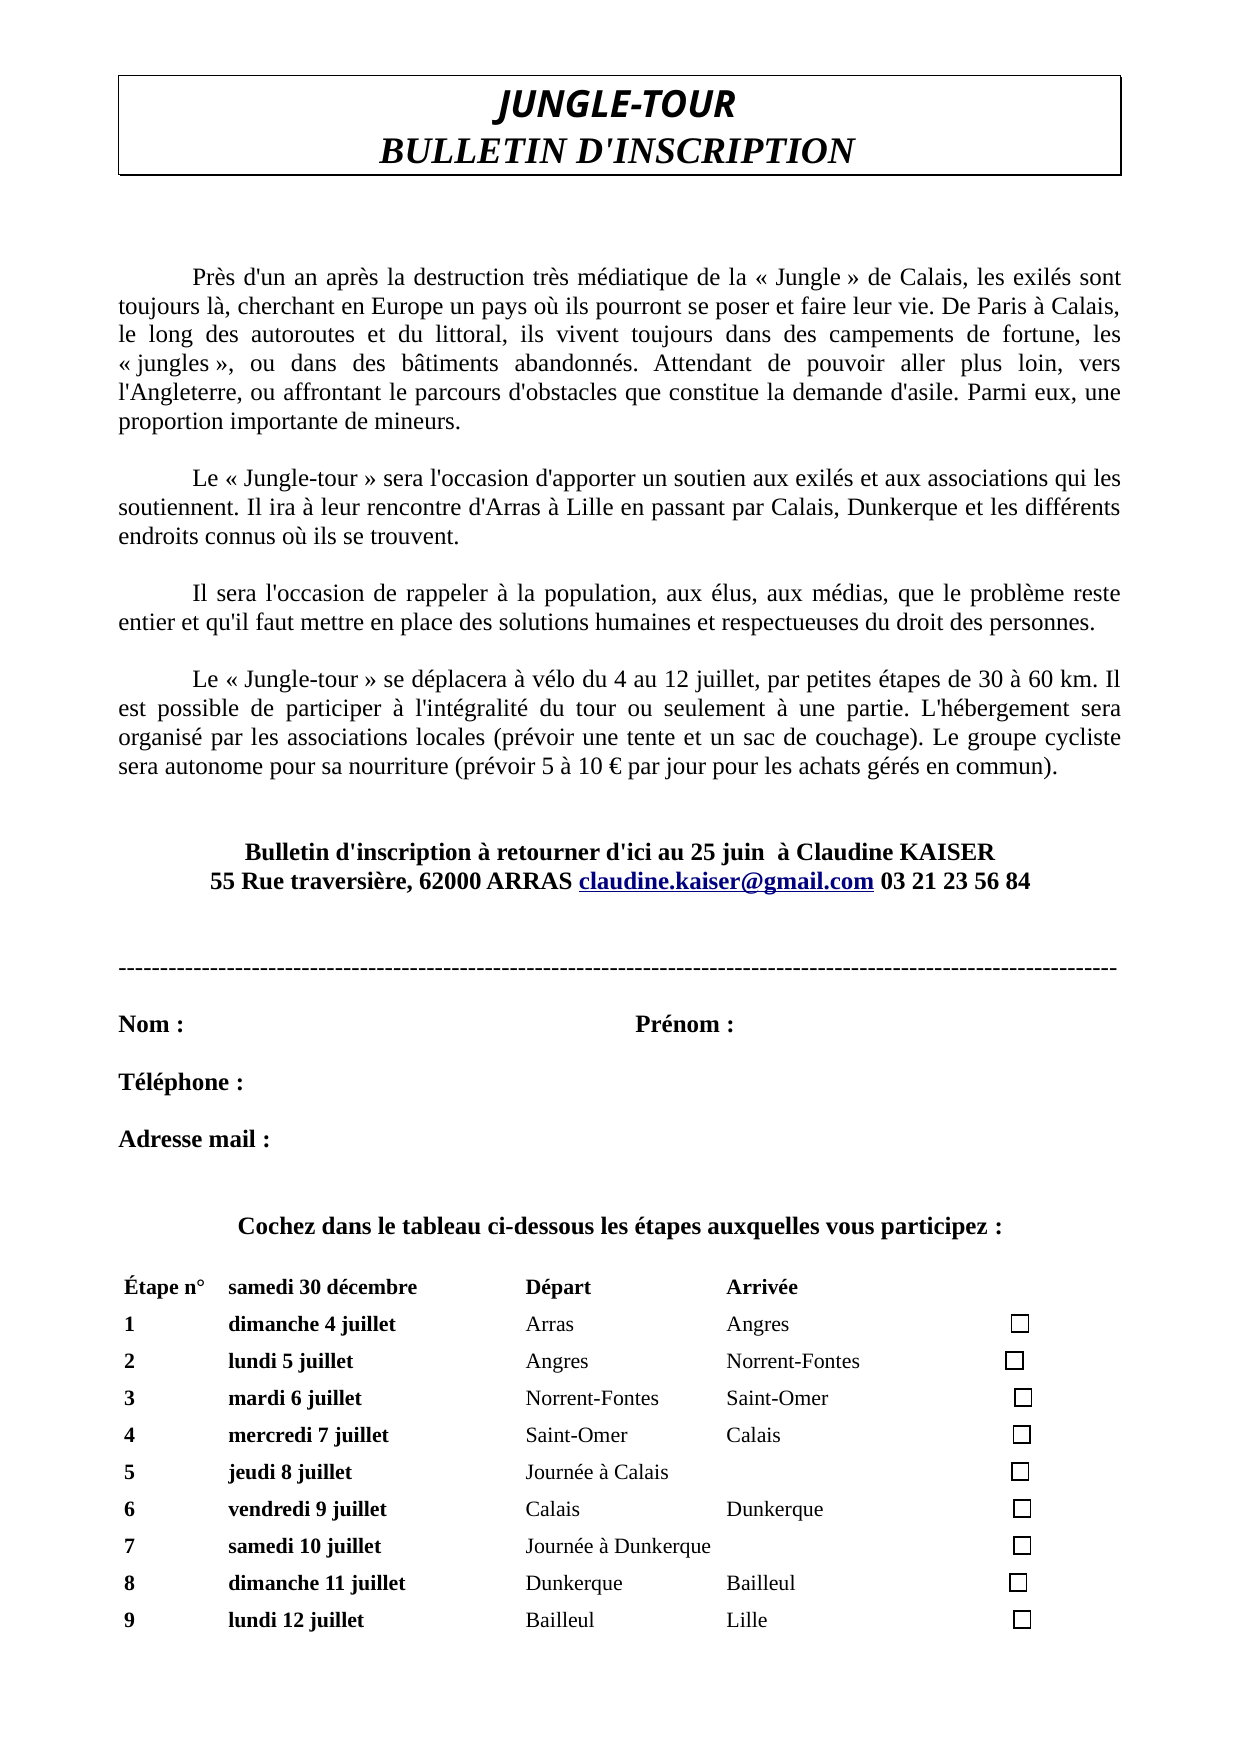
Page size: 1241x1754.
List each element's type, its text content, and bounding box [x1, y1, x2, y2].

table_cell jeudi 8 juillet [222, 1453, 520, 1490]
table_cell Saint-Omer [720, 1379, 921, 1416]
table_cell mardi 6 juillet [222, 1379, 520, 1416]
table_cell vendredi 9 juillet [222, 1490, 520, 1527]
table_cell 1 [118, 1305, 222, 1342]
table_header Étape n° [118, 1268, 222, 1305]
table_cell Saint-Omer [520, 1416, 720, 1453]
table_cell Journée à Calais [520, 1453, 921, 1490]
text Nom : Prénom : [118, 1009, 1122, 1038]
text Le « Jungle-tour » se déplacera à vélo du 4 au 12 juillet, par petites étapes de 30 à 60 km. Il est possible de participer à l'intégralité du tour ou seulement à une partie. L'hébergement sera organisé par les associations locales (prévoir une tente et un sac de couchage). Le groupe cycliste sera autonome pour sa nourriture (prévoir 5 à 10 € par jour pour les achats gérés en commun). [118, 664, 1122, 779]
table_cell [921, 1453, 1122, 1490]
text BULLETIN D'INSCRIPTION [119, 126, 1120, 173]
table_cell [921, 1601, 1122, 1638]
table_cell dimanche 4 juillet [222, 1305, 520, 1342]
text Adresse mail : [118, 1124, 1122, 1153]
table_cell 6 [118, 1490, 222, 1527]
table_header Départ [520, 1268, 720, 1305]
table_cell 3 [118, 1379, 222, 1416]
table_cell Angres [520, 1342, 720, 1379]
text JUNGLE-TOUR [119, 76, 1120, 126]
table_cell 9 [118, 1601, 222, 1638]
table_cell mercredi 7 juillet [222, 1416, 520, 1453]
table_header Arrivée [720, 1268, 921, 1305]
table_cell Calais [520, 1490, 720, 1527]
text ------------------------------------------------------------------------------------------------------------------------ [118, 952, 1122, 981]
table_cell 5 [118, 1453, 222, 1490]
table_cell Dunkerque [520, 1564, 720, 1601]
table_header [921, 1268, 1122, 1305]
table_cell Journée à Dunkerque [520, 1527, 921, 1564]
table_cell Arras [520, 1305, 720, 1342]
table_cell Norrent-Fontes [720, 1342, 921, 1379]
table_cell Bailleul [720, 1564, 921, 1601]
table_cell [921, 1305, 1122, 1342]
table_cell lundi 12 juillet [222, 1601, 520, 1638]
text Bulletin d'inscription à retourner d'ici au 25 juin à Claudine KAISER [118, 837, 1122, 866]
table_cell [921, 1416, 1122, 1453]
table_cell [921, 1527, 1122, 1564]
table_cell dimanche 11 juillet [222, 1564, 520, 1601]
table_cell lundi 5 juillet [222, 1342, 520, 1379]
text Le « Jungle-tour » sera l'occasion d'apporter un soutien aux exilés et aux associations qui les soutiennent. Il ira à leur rencontre d'Arras à Lille en passant par Calais, Dunkerque et les différents endroits connus où ils se trouvent. [118, 463, 1122, 549]
table_cell [921, 1564, 1122, 1601]
text Il sera l'occasion de rappeler à la population, aux élus, aux médias, que le problème reste entier et qu'il faut mettre en place des solutions humaines et respectueuses du droit des personnes. [118, 578, 1122, 636]
text Téléphone : [118, 1067, 1122, 1096]
table_cell 8 [118, 1564, 222, 1601]
table_cell [921, 1490, 1122, 1527]
table_cell Bailleul [520, 1601, 720, 1638]
text 55 Rue traversière, 62000 ARRAS claudine.kaiser@gmail.com 03 21 23 56 84 [118, 866, 1122, 894]
text Cochez dans le tableau ci-dessous les étapes auxquelles vous participez : [118, 1211, 1122, 1239]
table_cell Dunkerque [720, 1490, 921, 1527]
table_cell [921, 1342, 1122, 1379]
table_cell Norrent-Fontes [520, 1379, 720, 1416]
table_cell [921, 1379, 1122, 1416]
table_cell 7 [118, 1527, 222, 1564]
table_header samedi 30 décembre [222, 1268, 520, 1305]
table_cell 2 [118, 1342, 222, 1379]
table_cell samedi 10 juillet [222, 1527, 520, 1564]
table_cell Angres [720, 1305, 921, 1342]
table_cell Calais [720, 1416, 921, 1453]
table_cell 4 [118, 1416, 222, 1453]
text Près d'un an après la destruction très médiatique de la « Jungle » de Calais, les exilés sont toujours là, cherchant en Europe un pays où ils pourront se poser et faire leur vie. De Paris à Calais, le long des autoroutes et du littoral, ils vivent toujours dans des campements de fortune, les « jungles », ou dans des bâtiments abandonnés. Attendant de pouvoir aller plus loin, vers l'Angleterre, ou affrontant le parcours d'obstacles que constitue la demande d'asile. Parmi eux, une proportion importante de mineurs. [118, 262, 1122, 434]
table_cell Lille [720, 1601, 921, 1638]
